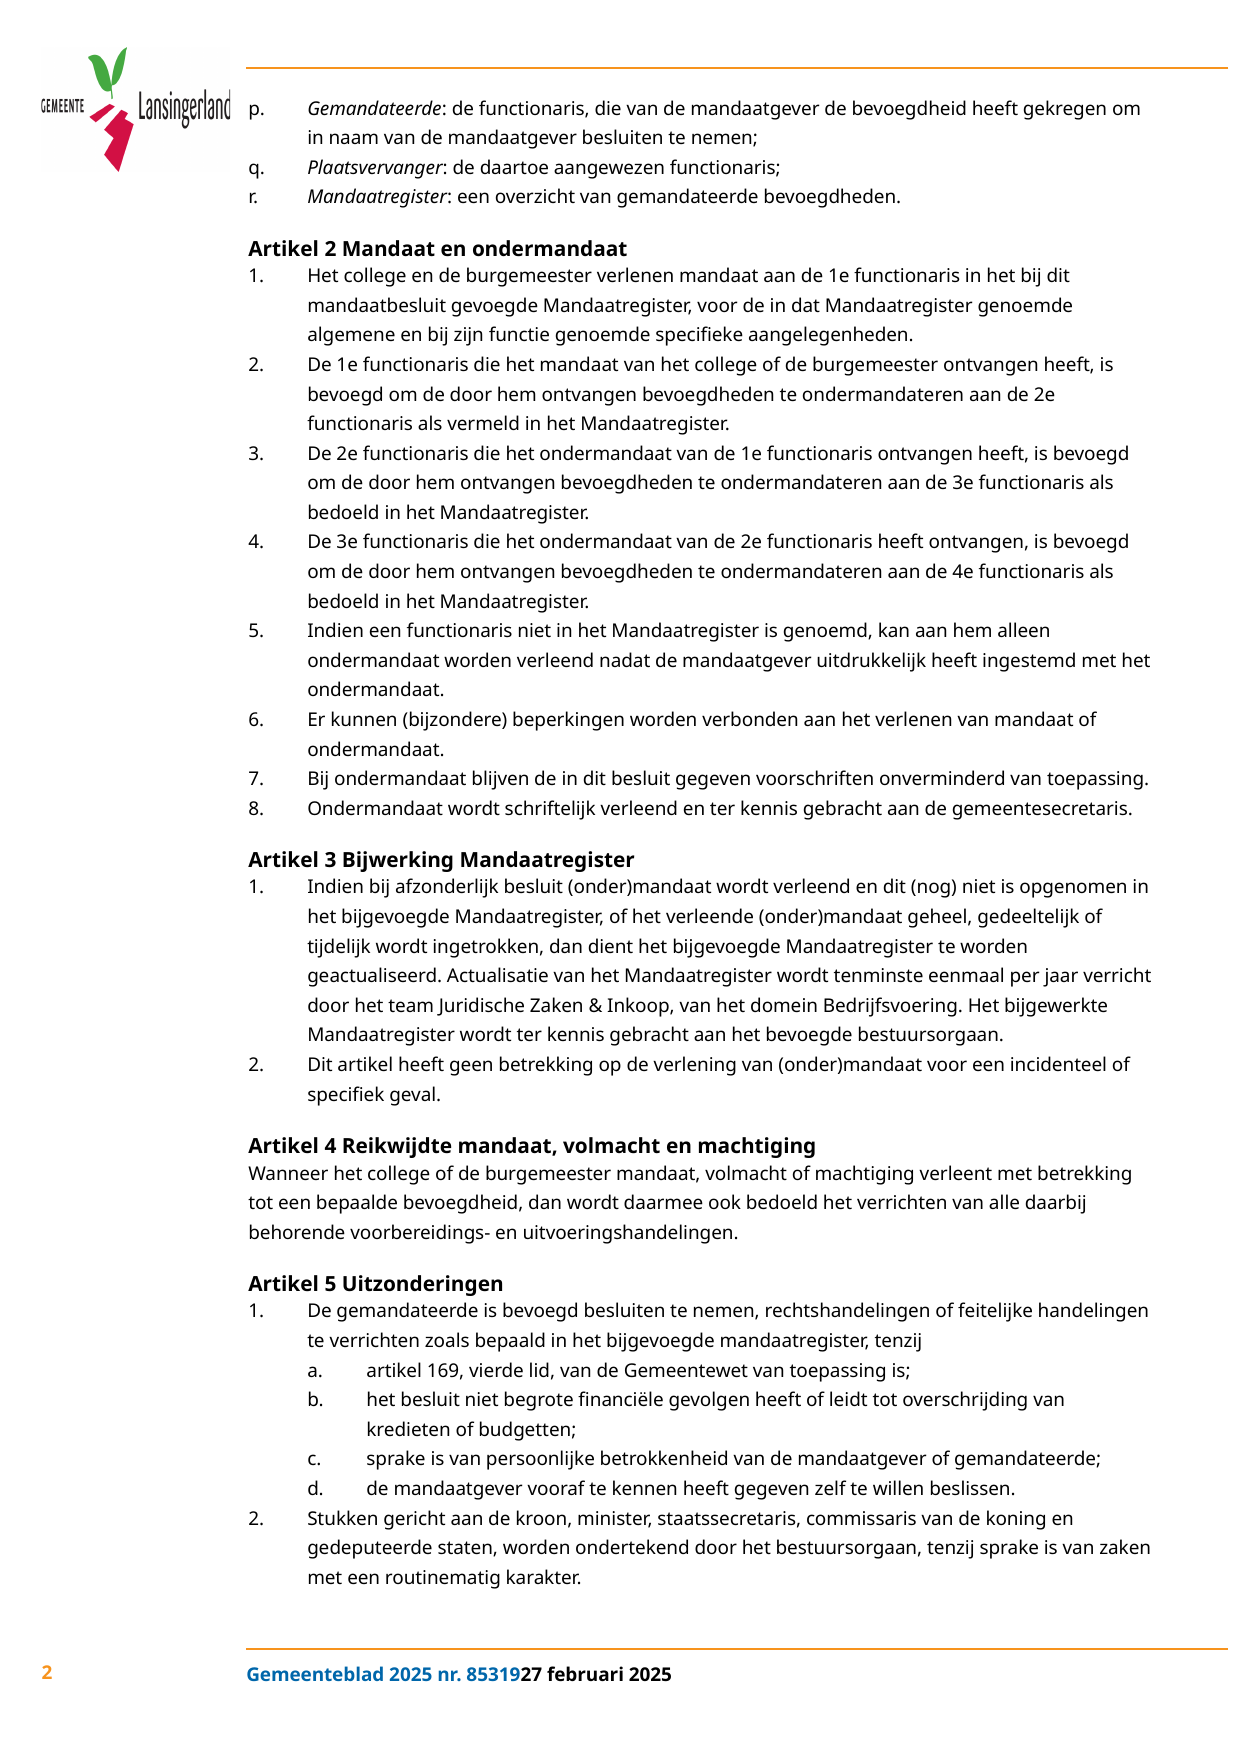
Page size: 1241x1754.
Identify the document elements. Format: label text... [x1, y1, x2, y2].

list Indien bij afzonderlijk besluit (onder)mandaat wordt verleend en dit (nog) niet is opgenomen in het bijgevoegde Mandaatregister, of het verleende (onder)mandaat geheel, gedeeltelijk of tijdelijk wordt ingetrokken, dan dient het bijgevoegde Mandaatregister te worden geactualiseerd. Actualisatie van het Mandaatregister wordt tenminste eenmaal per jaar verricht door het team Juridische Zaken & Inkoop, van het domein Bedrijfsvoering. Het bijgewerkte Mandaatregister wordt ter kennis gebracht aan het bevoegde bestuursorgaan. [248, 874, 1152, 1047]
list Ondermandaat wordt schriftelijk verleend en ter kennis gebracht aan de gemeentesecretaris. [248, 795, 1152, 821]
text Artikel 2 Mandaat en ondermandaat [248, 234, 1152, 262]
list Plaatsvervanger: de daartoe aangewezen functionaris; [248, 154, 1152, 180]
text Artikel 3 Bijwerking Mandaatregister [248, 845, 1152, 874]
text Wanneer het college of de burgemeester mandaat, volmacht of machtiging verleent met betrekking tot een bepaalde bevoegdheid, dan wordt daarmee ook bedoeld het verrichten van alle daarbij behorende voorbereidings- en uitvoeringshandelingen. [248, 1160, 1152, 1244]
list De 3e functionaris die het ondermandaat van de 2e functionaris heeft ontvangen, is bevoegd om de door hem ontvangen bevoegdheden te ondermandateren aan de 4e functionaris als bedoeld in het Mandaatregister. [248, 529, 1152, 613]
list de mandaatgever vooraf te kennen heeft gegeven zelf te willen beslissen. [307, 1475, 1152, 1501]
list Bij ondermandaat blijven de in dit besluit gegeven voorschriften onverminderd van toepassing. [248, 765, 1152, 791]
list Gemandateerde: de functionaris, die van de mandaatgever de bevoegdheid heeft gekregen om in naam van de mandaatgever besluiten te nemen; [248, 95, 1152, 150]
list het besluit niet begrote financiële gevolgen heeft of leidt tot overschrijding van kredieten of budgetten; [307, 1386, 1152, 1442]
list Indien een functionaris niet in het Mandaatregister is genoemd, kan aan hem alleen ondermandaat worden verleend nadat de mandaatgever uitdrukkelijk heeft ingestemd met het ondermandaat. [248, 617, 1152, 702]
list De 1e functionaris die het mandaat van het college of de burgemeester ontvangen heeft, is bevoegd om de door hem ontvangen bevoegdheden te ondermandateren aan de 2e functionaris als vermeld in het Mandaatregister. [248, 351, 1152, 436]
text Artikel 5 Uitzonderingen [248, 1269, 1152, 1298]
list Er kunnen (bijzondere) beperkingen worden verbonden aan het verlenen van mandaat of ondermandaat. [248, 706, 1152, 761]
list Het college en de burgemeester verlenen mandaat aan de 1e functionaris in het bij dit mandaatbesluit gevoegde Mandaatregister, voor de in dat Mandaatregister genoemde algemene en bij zijn functie genoemde specifieke aangelegenheden. [248, 262, 1152, 347]
picture [41, 47, 231, 172]
list Dit artikel heeft geen betrekking op de verlening van (onder)mandaat voor een incidenteel of specifiek geval. [248, 1051, 1152, 1107]
list De gemandateerde is bevoegd besluiten te nemen, rechtshandelingen of feitelijke handelingen te verrichten zoals bepaald in het bijgevoegde mandaatregister, tenzij [248, 1298, 1152, 1353]
list artikel 169, vierde lid, van de Gemeentewet van toepassing is; [307, 1357, 1152, 1383]
list Stukken gericht aan de kroon, minister, staatssecretaris, commissaris van de koning en gedeputeerde staten, worden ondertekend door het bestuursorgaan, tenzij sprake is van zaken met een routinematig karakter. [248, 1505, 1152, 1590]
list sprake is van persoonlijke betrokkenheid van de mandaatgever of gemandateerde; [307, 1446, 1152, 1471]
list De 2e functionaris die het ondermandaat van de 1e functionaris ontvangen heeft, is bevoegd om de door hem ontvangen bevoegdheden te ondermandateren aan de 3e functionaris als bedoeld in het Mandaatregister. [248, 440, 1152, 525]
list Mandaatregister: een overzicht van gemandateerde bevoegdheden. [248, 183, 1152, 209]
text Artikel 4 Reikwijdte mandaat, volmacht en machtiging [248, 1131, 1152, 1160]
